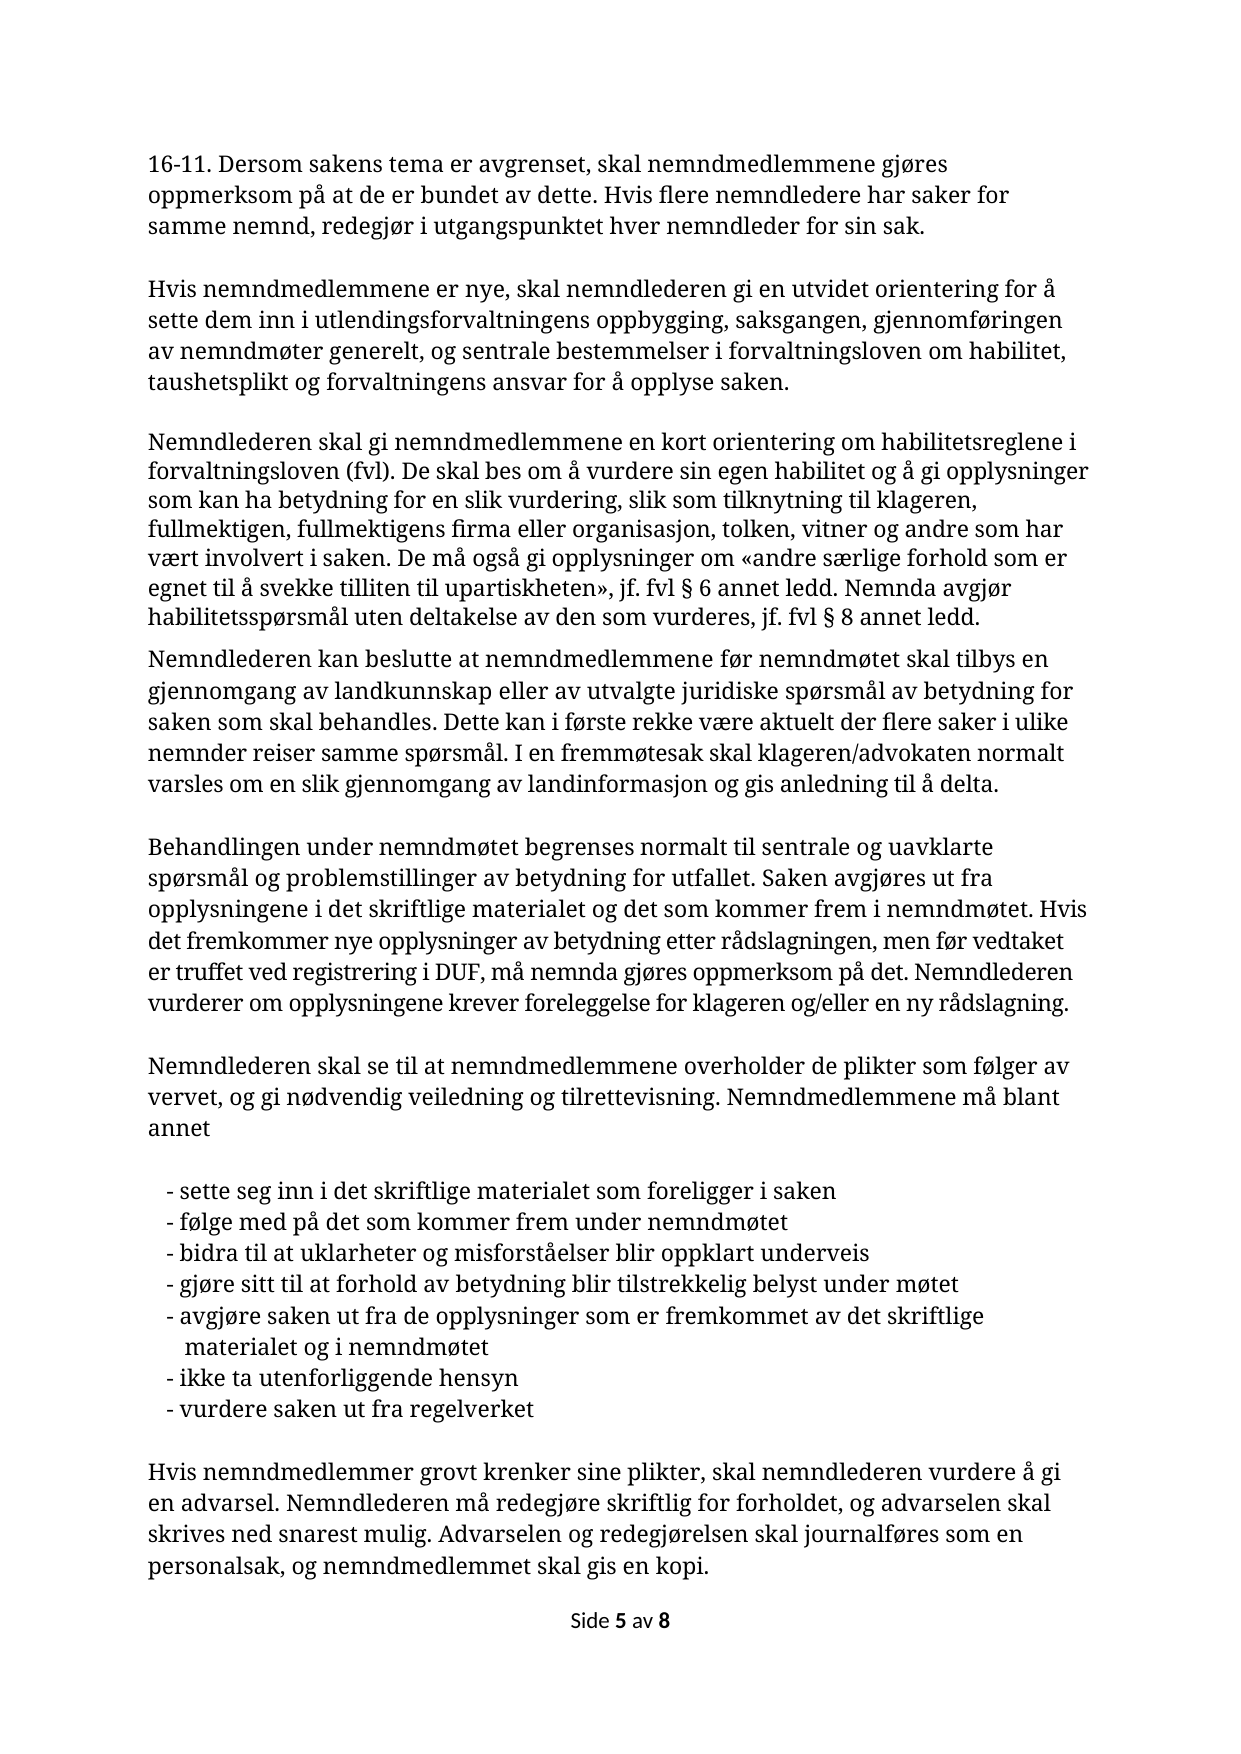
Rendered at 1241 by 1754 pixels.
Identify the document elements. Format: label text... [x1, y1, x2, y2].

text - sette seg inn i det skriftlige materialet som foreligger i saken [166, 1175, 1086, 1206]
text - ikke ta utenforliggende hensyn [166, 1362, 1086, 1393]
text Nemndlederen skal se til at nemndmedlemmene overholder de plikter som følger av vervet, og gi nødvendig veiledning og tilrettevisning. Nemndmedlemmene må blant annet [148, 1050, 1086, 1143]
text 16-11. Dersom sakens tema er avgrenset, skal nemndmedlemmene gjøres oppmerksom på at de er bundet av dette. Hvis flere nemndledere har saker for samme nemnd, redegjør i utgangspunktet hver nemndleder for sin sak. [148, 148, 1087, 241]
text Nemndlederen skal gi nemndmedlemmene en kort orientering om habilitetsreglene i forvaltningsloven (fvl). De skal bes om å vurdere sin egen habilitet og å gi opplysninger som kan ha betydning for en slik vurdering, slik som tilknytning til klageren, fullmektigen, fullmektigens firma eller organisasjon, tolken, vitner og andre som har vært involvert i saken. De må også gi opplysninger om «andre særlige forhold som er egnet til å svekke tilliten til upartiskheten», jf. fvl § 6 annet ledd. Nemnda avgjør habilitetsspørsmål uten deltakelse av den som vurderes, jf. fvl § 8 annet ledd. [148, 427, 1093, 631]
text - avgjøre saken ut fra de opplysninger som er fremkommet av det skriftlige materialet og i nemndmøtet [166, 1300, 1086, 1362]
text - gjøre sitt til at forhold av betydning blir tilstrekkelig belyst under møtet [166, 1268, 1086, 1300]
text Nemndlederen kan beslutte at nemndmedlemmene før nemndmøtet skal tilbys en gjennomgang av landkunnskap eller av utvalgte juridiske spørsmål av betydning for saken som skal behandles. Dette kan i første rekke være aktuelt der flere saker i ulike nemnder reiser samme spørsmål. I en fremmøtesak skal klageren/advokaten normalt varsles om en slik gjennomgang av landinformasjon og gis anledning til å delta. [148, 643, 1079, 800]
text Hvis nemndmedlemmene er nye, skal nemndlederen gi en utvidet orientering for å sette dem inn i utlendingsforvaltningens oppbygging, saksgangen, gjennomføringen av nemndmøter generelt, og sentrale bestemmelser i forvaltningsloven om habilitet, taushetsplikt og forvaltningens ansvar for å opplyse saken. [148, 273, 1087, 398]
text - bidra til at uklarheter og misforståelser blir oppklart underveis [166, 1237, 1086, 1268]
text - vurdere saken ut fra regelverket [166, 1393, 1086, 1425]
text Behandlingen under nemndmøtet begrenses normalt til sentrale og uavklarte spørsmål og problemstillinger av betydning for utfallet. Saken avgjøres ut fra opplysningene i det skriftlige materialet og det som kommer frem i nemndmøtet. Hvis det fremkommer nye opplysninger av betydning etter rådslagningen, men før vedtaket er truffet ved registrering i DUF, må nemnda gjøres oppmerksom på det. Nemndlederen vurderer om opplysningene krever foreleggelse for klageren og/eller en ny rådslagning. [148, 831, 1088, 1018]
text Hvis nemndmedlemmer grovt krenker sine plikter, skal nemndlederen vurdere å gi en advarsel. Nemndlederen må redegjøre skriftlig for forholdet, og advarselen skal skrives ned snarest mulig. Advarselen og redegjørelsen skal journalføres som en personalsak, og nemndmedlemmet skal gis en kopi. [148, 1456, 1086, 1581]
text - følge med på det som kommer frem under nemndmøtet [166, 1206, 1086, 1237]
